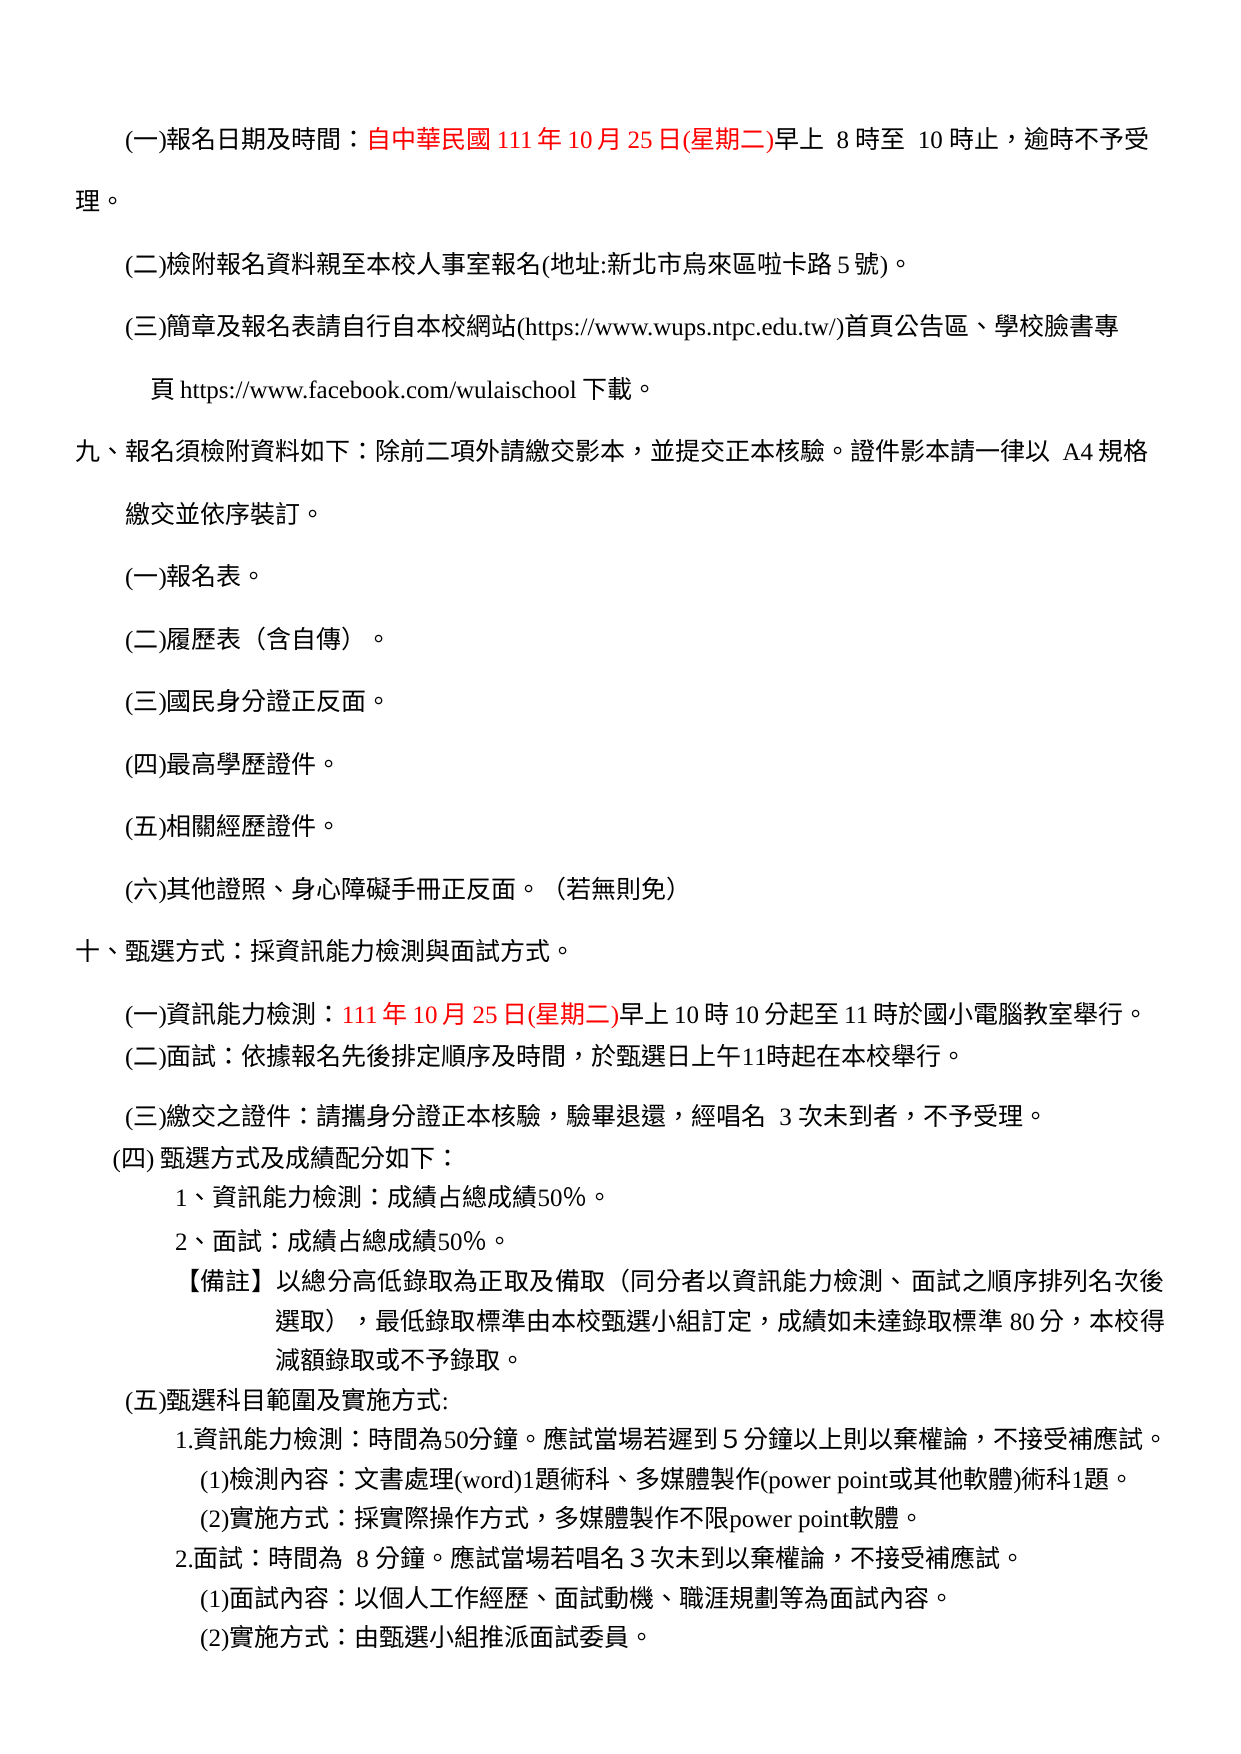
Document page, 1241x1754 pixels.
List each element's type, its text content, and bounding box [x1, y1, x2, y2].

text (一)資訊能力檢測：111年10月25日(星期二)早上10時10分起至11時於國小電腦教室舉行。 [75, 971, 1165, 1033]
text 九、報名須檢附資料如下：除前二項外請繳交影本，並提交正本核驗。證件影本請一律以 A4規格繳交並依序裝訂。 [75, 408, 1165, 533]
text 1.資訊能力檢測：時間為50分鐘。應試當場若遲到５分鐘以上則以棄權論，不接受補應試。 [150, 1417, 1165, 1457]
text (五)甄選科目範圍及實施方式: [125, 1377, 1165, 1417]
text (一)報名日期及時間：自中華民國111年10月25日(星期二)早上 8 時至 10 時止，逾時不予受理。 [75, 96, 1165, 221]
text (2)實施方式：採實際操作方式，多媒體製作不限power point軟體。 [100, 1496, 1165, 1536]
text (五)相關經歷證件。 [75, 783, 1165, 846]
text 十、甄選方式：採資訊能力檢測與面試方式。 [75, 908, 1165, 971]
text (1)檢測內容：文書處理(word)1題術科、多媒體製作(power point或其他軟體)術科1題。 [200, 1457, 1165, 1496]
text (四) 甄選方式及成績配分如下： [75, 1135, 1165, 1175]
text 2、面試：成績占總成績50％。 [75, 1219, 1165, 1259]
text (二)履歷表（含自傳）。 [75, 596, 1165, 658]
text (二)檢附報名資料親至本校人事室報名(地址:新北市烏來區啦卡路5號)。 [75, 221, 1165, 283]
text (三)國民身分證正反面。 [75, 658, 1165, 721]
text (三)繳交之證件：請攜身分證正本核驗，驗畢退還，經唱名 3 次未到者，不予受理。 [75, 1073, 1165, 1135]
text (二)面試：依據報名先後排定順序及時間，於甄選日上午11時起在本校舉行。 [125, 1033, 1165, 1073]
text (1)面試內容：以個人工作經歷、面試動機、職涯規劃等為面試內容。 [100, 1575, 1165, 1615]
text 頁https://www.facebook.com/wulaischool下載。 [75, 346, 1165, 408]
text (三)簡章及報名表請自行自本校網站(https://www.wups.ntpc.edu.tw/)首頁公告區、學校臉書專 [75, 283, 1165, 346]
text 【備註】以總分高低錄取為正取及備取（同分者以資訊能力檢測、面試之順序排列名次後選取），最低錄取標準由本校甄選小組訂定，成績如未達錄取標準80分，本校得減額錄取或不予錄取。 [175, 1259, 1165, 1377]
text (一)報名表。 [75, 533, 1165, 596]
text 1、資訊能力檢測：成績占總成績50％。 [75, 1175, 1165, 1214]
text (2)實施方式：由甄選小組推派面試委員。 [100, 1615, 1165, 1654]
text 2.面試：時間為 8 分鐘。應試當場若唱名３次未到以棄權論，不接受補應試。 [150, 1536, 1165, 1575]
text (六)其他證照、身心障礙手冊正反面。（若無則免） [75, 846, 1165, 908]
text (四)最高學歷證件。 [75, 721, 1165, 783]
